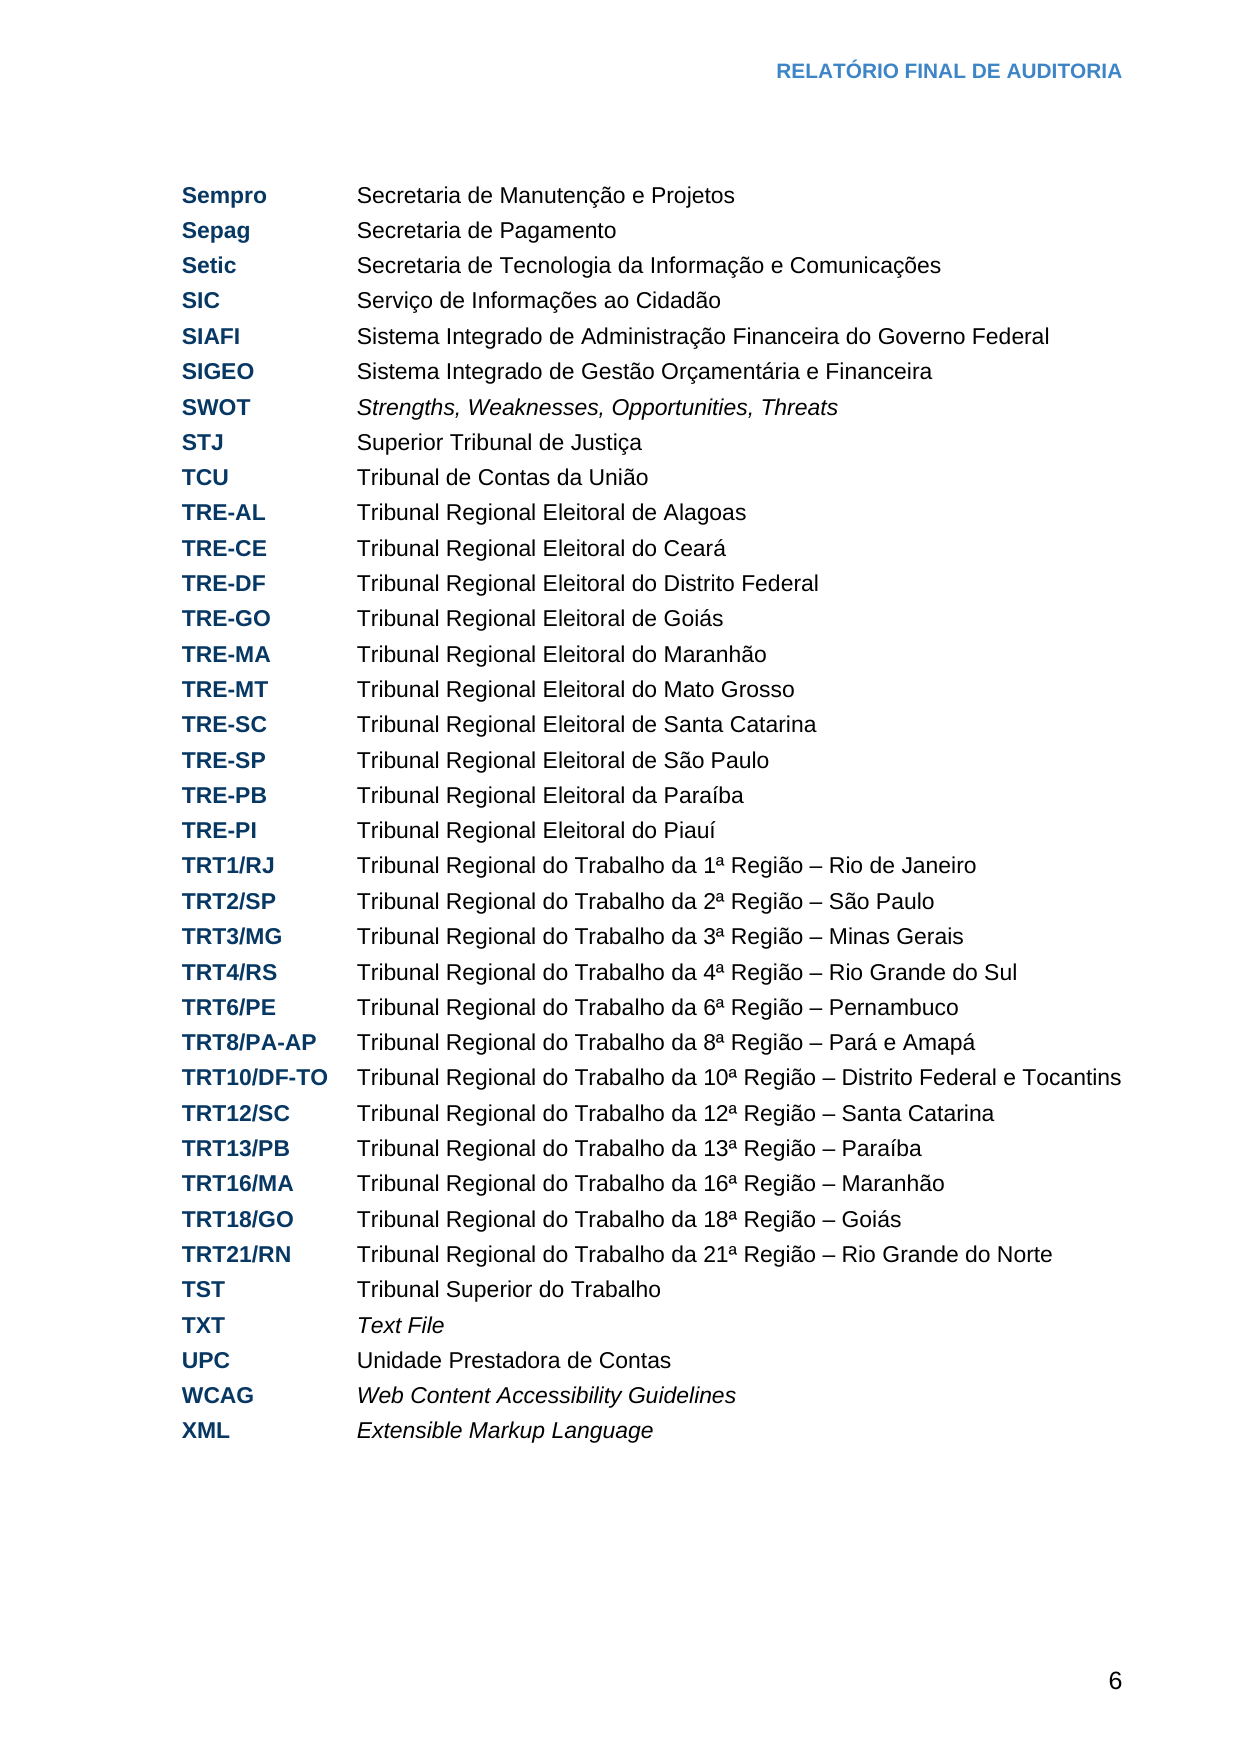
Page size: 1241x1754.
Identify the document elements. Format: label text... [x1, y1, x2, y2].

table_cell Tribunal Regional Eleitoral de Alagoas [352, 495, 1163, 530]
table_cell SIGEO [177, 354, 352, 389]
table_cell Tribunal Regional do Trabalho da 10ª Região – Distrito Federal e Tocantins [352, 1060, 1163, 1095]
table_cell TXT [177, 1307, 352, 1342]
table_cell Web Content Accessibility Guidelines [352, 1378, 1163, 1413]
table_cell Tribunal Regional Eleitoral do Distrito Federal [352, 566, 1163, 601]
table_cell TRE-SC [177, 707, 352, 742]
table_cell Tribunal de Contas da União [352, 460, 1163, 495]
table_cell TRT21/RN [177, 1236, 352, 1272]
table_cell Tribunal Regional Eleitoral da Paraíba [352, 778, 1163, 813]
table_cell TCU [177, 460, 352, 495]
table_cell TRE-AL [177, 495, 352, 530]
table_cell TRT2/SP [177, 883, 352, 919]
table_cell Superior Tribunal de Justiça [352, 424, 1163, 459]
table_cell XML [177, 1413, 352, 1448]
table_cell Tribunal Regional Eleitoral do Piauí [352, 813, 1163, 848]
table_cell Tribunal Regional Eleitoral do Mato Grosso [352, 671, 1163, 707]
table_cell Sempro [177, 177, 352, 212]
table_cell TRT13/PB [177, 1131, 352, 1166]
table_cell TRT4/RS [177, 954, 352, 989]
table_cell TRT16/MA [177, 1166, 352, 1201]
table_cell Tribunal Regional do Trabalho da 8ª Região – Pará e Amapá [352, 1025, 1163, 1060]
table_cell Serviço de Informações ao Cidadão [352, 283, 1163, 318]
table_cell TRT18/GO [177, 1201, 352, 1236]
table_cell STJ [177, 424, 352, 459]
table_cell TST [177, 1272, 352, 1307]
table_cell Strengths, Weaknesses, Opportunities, Threats [352, 389, 1163, 424]
table_cell Sistema Integrado de Gestão Orçamentária e Financeira [352, 354, 1163, 389]
table_cell Tribunal Regional do Trabalho da 3ª Região – Minas Gerais [352, 919, 1163, 954]
table_cell TRE-CE [177, 530, 352, 566]
table_cell WCAG [177, 1378, 352, 1413]
table_cell TRT3/MG [177, 919, 352, 954]
table_cell Sepag [177, 213, 352, 248]
table_cell TRE-MT [177, 671, 352, 707]
table_cell Tribunal Regional do Trabalho da 6ª Região – Pernambuco [352, 989, 1163, 1024]
table_cell Secretaria de Tecnologia da Informação e Comunicações [352, 248, 1163, 283]
table_cell TRE-SP [177, 742, 352, 777]
table_cell Tribunal Regional do Trabalho da 13ª Região – Paraíba [352, 1131, 1163, 1166]
table_cell Text File [352, 1307, 1163, 1342]
table_cell TRT6/PE [177, 989, 352, 1024]
table_cell Tribunal Regional do Trabalho da 4ª Região – Rio Grande do Sul [352, 954, 1163, 989]
table_cell Tribunal Regional Eleitoral de Goiás [352, 601, 1163, 636]
table_cell Tribunal Regional do Trabalho da 16ª Região – Maranhão [352, 1166, 1163, 1201]
table_cell TRE-PI [177, 813, 352, 848]
table_cell TRT8/PA-AP [177, 1025, 352, 1060]
table_cell TRT1/RJ [177, 848, 352, 883]
table_cell Tribunal Regional Eleitoral do Ceará [352, 530, 1163, 566]
table_cell Tribunal Regional do Trabalho da 18ª Região – Goiás [352, 1201, 1163, 1236]
table_cell SWOT [177, 389, 352, 424]
table_cell TRE-DF [177, 566, 352, 601]
table_cell UPC [177, 1343, 352, 1378]
table_cell TRT10/DF-TO [177, 1060, 352, 1095]
table_cell SIAFI [177, 318, 352, 354]
table_cell SIC [177, 283, 352, 318]
table_cell Tribunal Regional do Trabalho da 1ª Região – Rio de Janeiro [352, 848, 1163, 883]
table_cell Tribunal Regional do Trabalho da 12ª Região – Santa Catarina [352, 1095, 1163, 1131]
table_cell Tribunal Regional Eleitoral de Santa Catarina [352, 707, 1163, 742]
table_cell Tribunal Regional do Trabalho da 2ª Região – São Paulo [352, 883, 1163, 919]
table_cell Secretaria de Manutenção e Projetos [352, 177, 1163, 212]
table_cell TRE-MA [177, 636, 352, 671]
table_cell Tribunal Superior do Trabalho [352, 1272, 1163, 1307]
table_cell Extensible Markup Language [352, 1413, 1163, 1448]
table_cell Sistema Integrado de Administração Financeira do Governo Federal [352, 318, 1163, 354]
table_cell Secretaria de Pagamento [352, 213, 1163, 248]
table_cell TRE-GO [177, 601, 352, 636]
table_cell Setic [177, 248, 352, 283]
table_cell TRE-PB [177, 778, 352, 813]
table_cell Tribunal Regional Eleitoral de São Paulo [352, 742, 1163, 777]
table_cell Unidade Prestadora de Contas [352, 1343, 1163, 1378]
table_cell TRT12/SC [177, 1095, 352, 1131]
table_cell Tribunal Regional Eleitoral do Maranhão [352, 636, 1163, 671]
table_cell Tribunal Regional do Trabalho da 21ª Região – Rio Grande do Norte [352, 1236, 1163, 1272]
